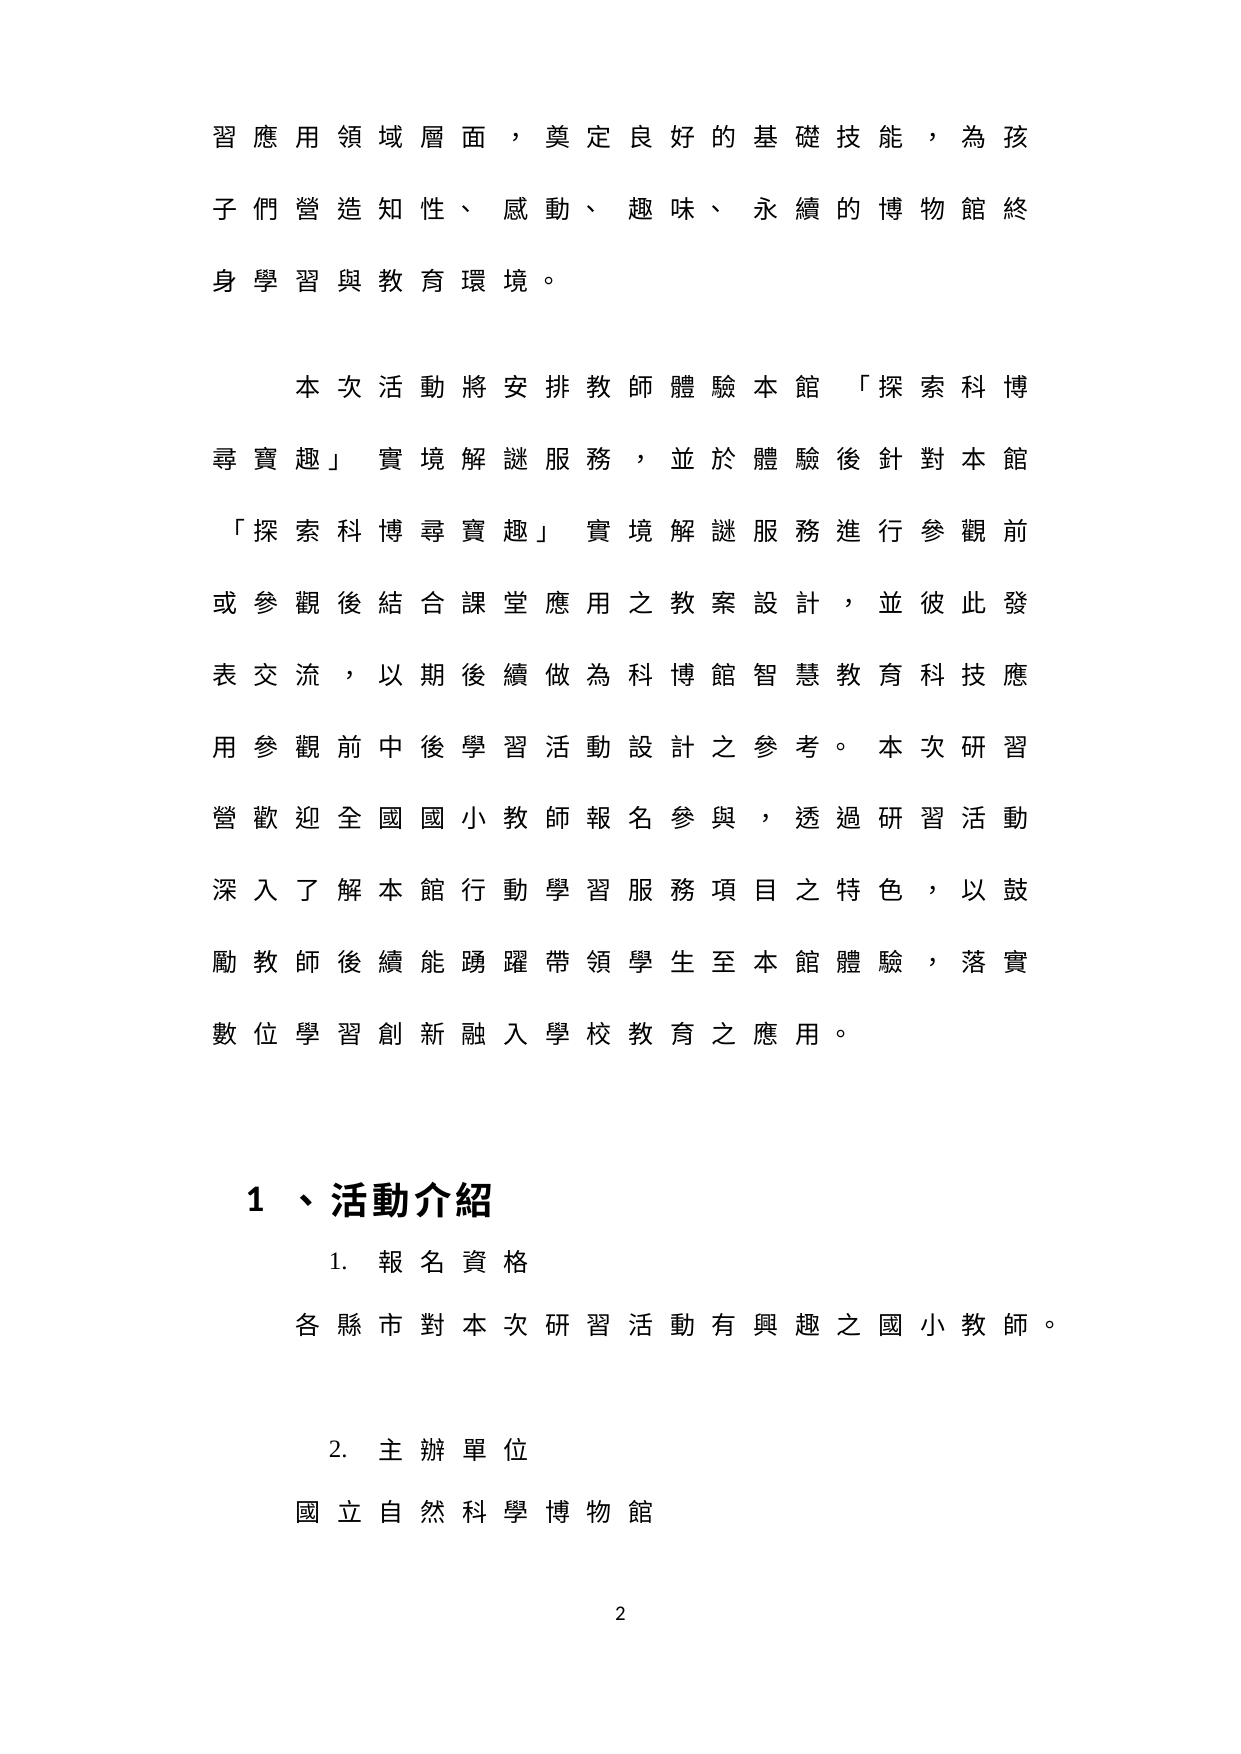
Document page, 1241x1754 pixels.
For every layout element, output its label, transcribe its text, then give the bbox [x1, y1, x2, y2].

list 主辦單位 [293, 1407, 1037, 1469]
text 國立自然科學博物館 [203, 1469, 1037, 1532]
list 活動介紹 [215, 1157, 1037, 1219]
list 報名資格 [293, 1219, 1037, 1282]
text 本次活動將安排教師體驗本館「探索科博尋寶趣」實境解謎服務，並於體驗後針對本館「探索科博尋寶趣」實境解謎服務進行參觀前或參觀後結合課堂應用之教案設計，並彼此發表交流，以期後續做為科博館智慧教育科技應用參觀前中後學習活動設計之參考。本次研習營歡迎全國國小教師報名參與，透過研習活動深入了解本館行動學習服務項目之特色，以鼓勵教師後續能踴躍帶領學生至本館體驗，落實數位學習創新融入學校教育之應用。 [203, 344, 1037, 1053]
text 各縣市對本次研習活動有興趣之國小教師。 [203, 1282, 1037, 1344]
text 科博館具有豐富的實體展場資源與數位學習資源，為達到博物館社會教育職責與永續經營之理念，落實並推廣數位學習融入學校教育，本館運用豐富的展示與科普教育資源結合擴增實境(AR)互動科技，開發適合國小中年級至高年級使用之實境解謎探索學習服務，提供結合展場資源且具趣味性的解謎任務，透過個人手機搭配網路環境，便能體驗到更有趣的互動學習方式，讓新興科技結合學校教育開啟學習新視野，帶領孩子走出戶外感受兩者帶來的全新學習體驗，透過此種橫跨虛實兩端的博物館智慧教育及科技應用學習模式，培養孩子科學探究與自主學習的能力，並在教育科技及數位學習應用領域層面，奠定良好的基礎技能，為孩子們營造知性、感動、趣味、永續的博物館終身學習與教育環境。 [203, 94, 1037, 300]
